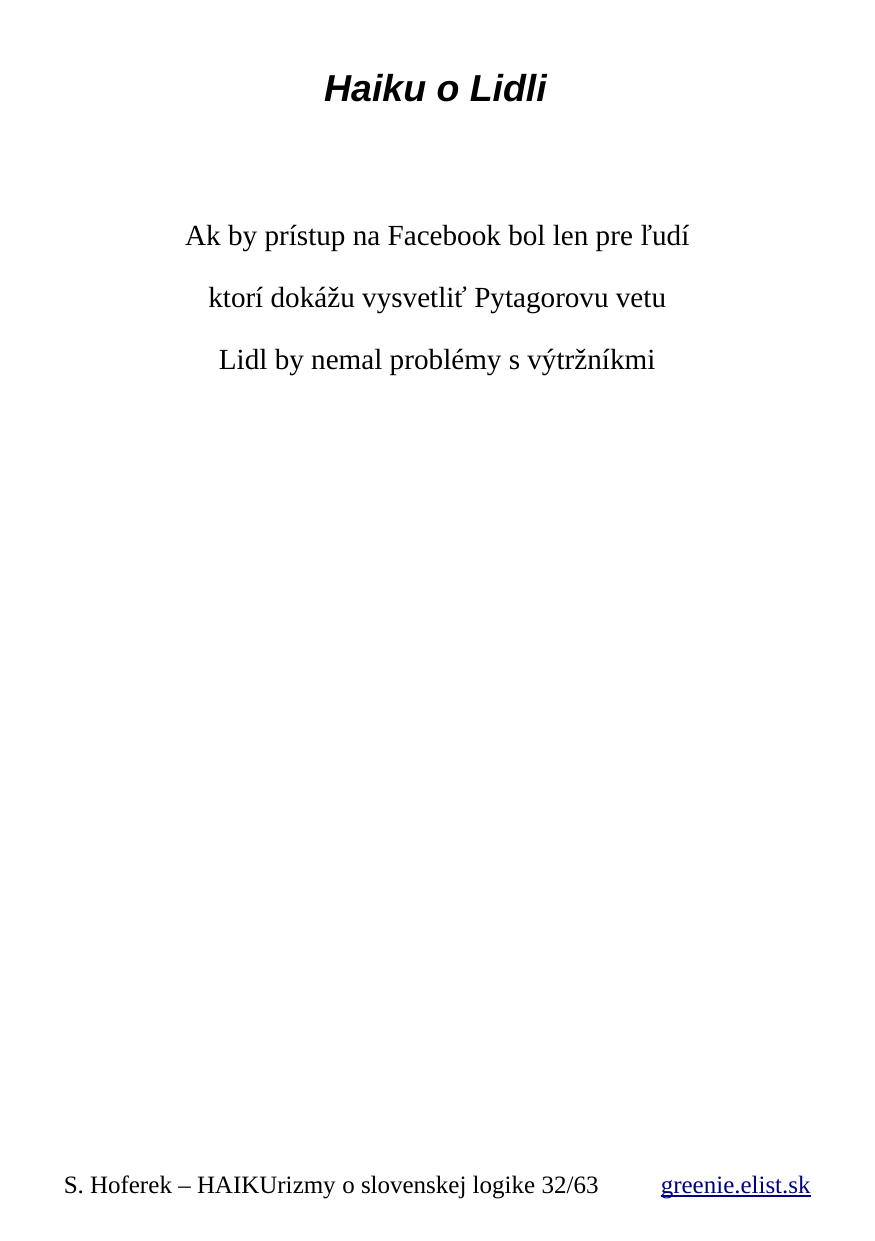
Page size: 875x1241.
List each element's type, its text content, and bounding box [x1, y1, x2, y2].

text ktorí dokážu vysvetliť Pytagorovu vetu [41, 280, 833, 313]
subtitle Haiku o Lidli [41, 66, 833, 109]
text Ak by prístup na Facebook bol len pre ľudí [41, 218, 833, 251]
text Lidl by nemal problémy s výtržníkmi [41, 342, 833, 375]
